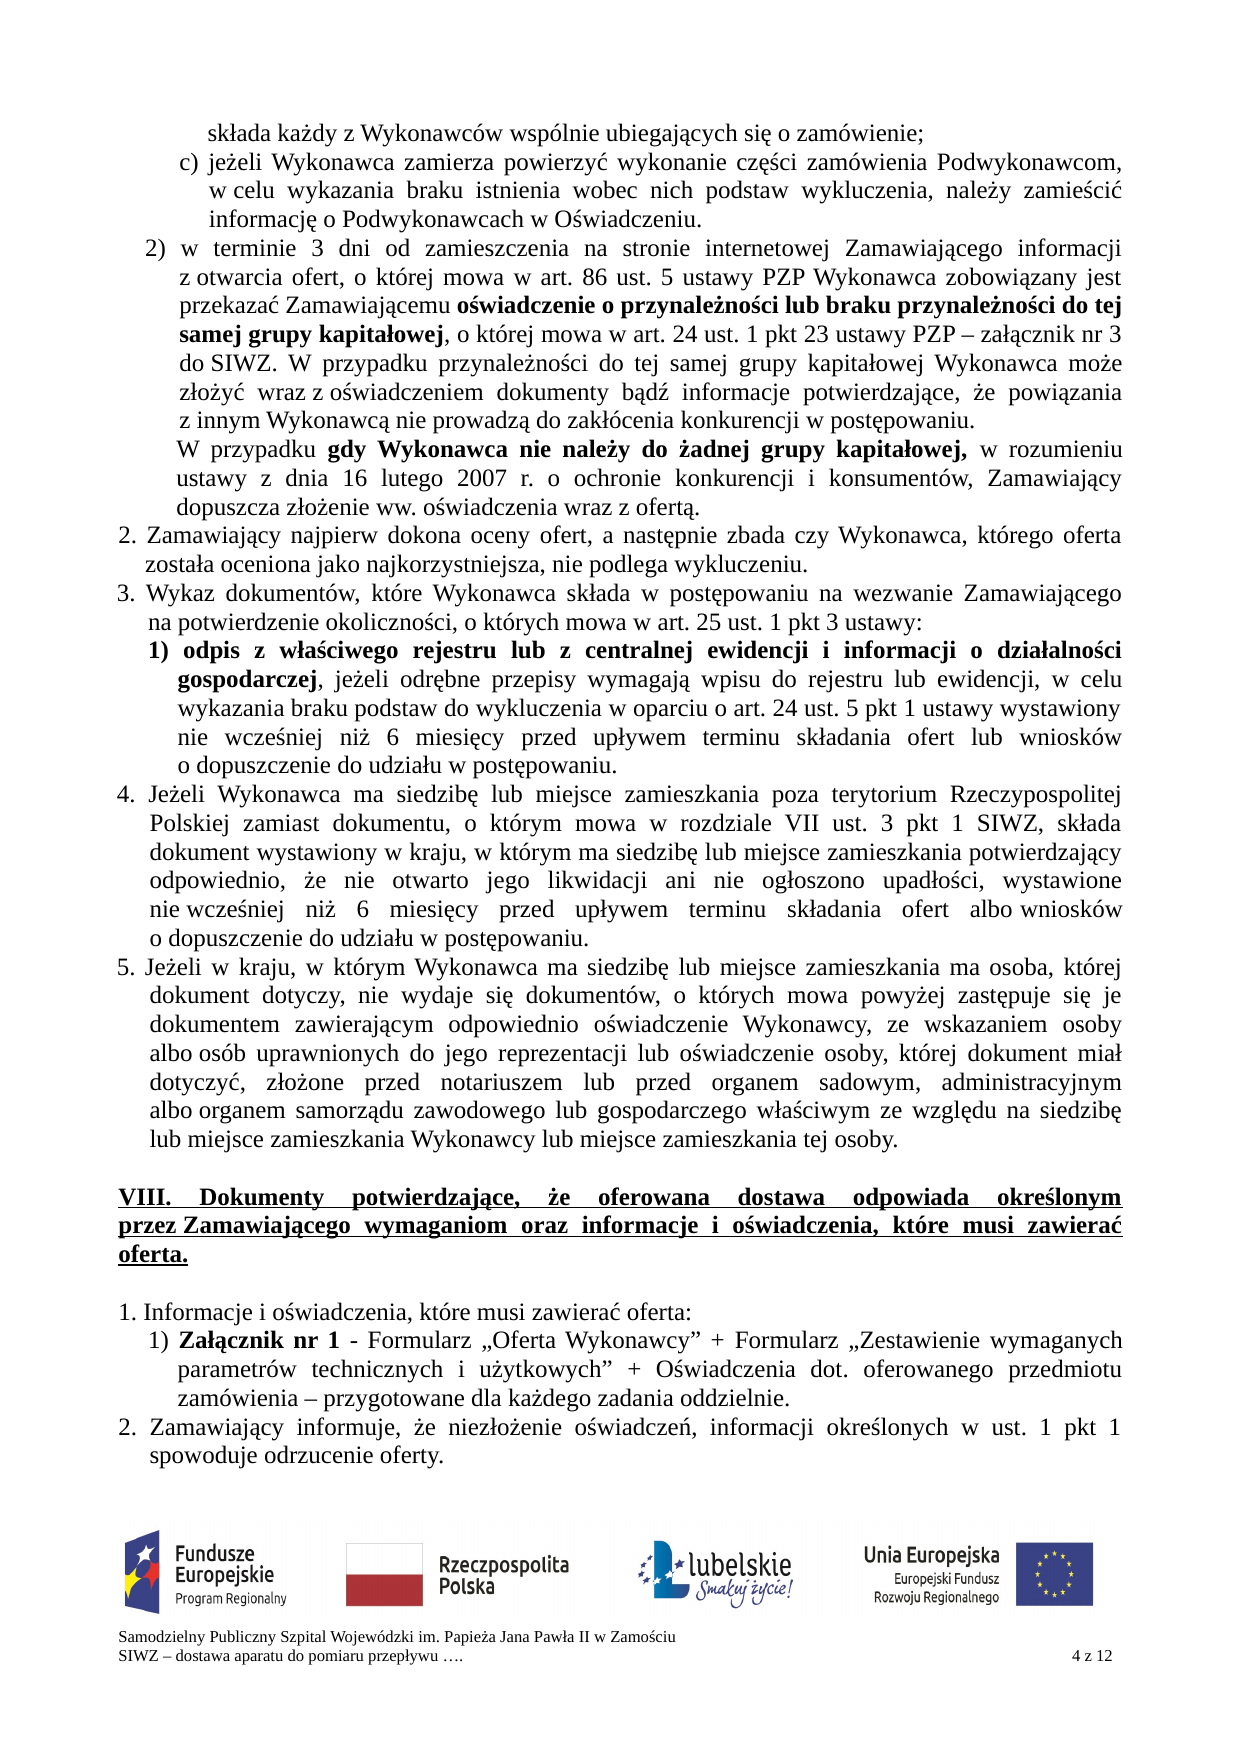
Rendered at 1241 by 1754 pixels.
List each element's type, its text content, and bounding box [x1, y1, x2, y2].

text 1) Załącznik nr 1 - Formularz „Oferta Wykonawcy” + Formularz „Zestawienie wymaganych parametrów technicznych i użytkowych” + Oświadczenia dot. oferowanego przedmiotu zamówienia – przygotowane dla każdego zadania oddzielnie. [148, 1326, 1123, 1412]
text przez Zamawiającego wymaganiom oraz informacje i oświadczenia, które musi zawierać [118, 1208, 1123, 1236]
list Zamawiający informuje, że niezłożenie oświadczeń, informacji określonych w ust. 1 pkt 1 spowoduje odrzucenie oferty. [118, 1412, 1123, 1469]
text 4. Jeżeli Wykonawca ma siedzibę lub miejsce zamieszkania poza terytorium Rzeczypospolitej Polskiej zamiast dokumentu, o którym mowa w rozdziale VII ust. 3 pkt 1 SIWZ, składa dokument wystawiony w kraju, w którym ma siedzibę lub miejsce zamieszkania potwierdzający odpowiednio, że nie otwarto jego likwidacji ani nie ogłoszono upadłości, wystawione nie wcześniej niż 6 miesięcy przed upływem terminu składania ofert albo wniosków o dopuszczenie do udziału w postępowaniu. [117, 779, 1123, 952]
text 3. Wykaz dokumentów, które Wykonawca składa w postępowaniu na wezwanie Zamawiającego na potwierdzenie okoliczności, o których mowa w art. 25 ust. 1 pkt 3 ustawy: [117, 578, 1123, 636]
text c) jeżeli Wykonawca zamierza powierzyć wykonanie części zamówienia Podwykonawcom, w celu wykazania braku istnienia wobec nich podstaw wykluczenia, należy zamieścić informację o Podwykonawcach w Oświadczeniu. [179, 147, 1123, 233]
text W przypadku gdy Wykonawca nie należy do żadnej grupy kapitałowej, w rozumieniu ustawy z dnia 16 lutego 2007 r. o ochronie konkurencji i konsumentów, Zamawiający dopuszcza złożenie ww. oświadczenia wraz z ofertą. [176, 434, 1123, 521]
text składa każdy z Wykonawców wspólnie ubiegających się o zamówienie; [176, 118, 1123, 147]
text 2) w terminie 3 dni od zamieszczenia na stronie internetowej Zamawiającego informacji z otwarcia ofert, o której mowa w art. 86 ust. 5 ustawy PZP Wykonawca zobowiązany jest przekazać Zamawiającemu oświadczenie o przynależności lub braku przynależności do tej samej grupy kapitałowej, o której mowa w art. 24 ust. 1 pkt 23 ustawy PZP – załącznik nr 3 do SIWZ. W przypadku przynależności do tej samej grupy kapitałowej Wykonawca może złożyć wraz z oświadczeniem dokumenty bądź informacje potwierdzające, że powiązania z innym Wykonawcą nie prowadzą do zakłócenia konkurencji w postępowaniu. [145, 233, 1123, 434]
text oferta. [118, 1237, 1123, 1268]
text 1) odpis z właściwego rejestru lub z centralnej ewidencji i informacji o działalności gospodarczej, jeżeli odrębne przepisy wymagają wpisu do rejestru lub ewidencji, w celu wykazania braku podstaw do wykluczenia w oparciu o art. 24 ust. 5 pkt 1 ustawy wystawiony nie wcześniej niż 6 miesięcy przed upływem terminu składania ofert lub wniosków o dopuszczenie do udziału w postępowaniu. [148, 636, 1123, 779]
text VIII. Dokumenty potwierdzające, że oferowana dostawa odpowiada określonym [118, 1182, 1123, 1207]
text 5. Jeżeli w kraju, w którym Wykonawca ma siedzibę lub miejsce zamieszkania ma osoba, której dokument dotyczy, nie wydaje się dokumentów, o których mowa powyżej zastępuje się je dokumentem zawierającym odpowiednio oświadczenie Wykonawcy, ze wskazaniem osoby albo osób uprawnionych do jego reprezentacji lub oświadczenie osoby, której dokument miał dotyczyć, złożone przed notariuszem lub przed organem sadowym, administracyjnym albo organem samorządu zawodowego lub gospodarczego właściwym ze względu na siedzibę lub miejsce zamieszkania Wykonawcy lub miejsce zamieszkania tej osoby. [117, 952, 1123, 1153]
text 1. Informacje i oświadczenia, które musi zawierać oferta: [118, 1297, 1123, 1326]
text 2. Zamawiający najpierw dokona oceny ofert, a następnie zbada czy Wykonawca, którego oferta została oceniona jako najkorzystniejsza, nie podlega wykluczeniu. [118, 521, 1123, 578]
